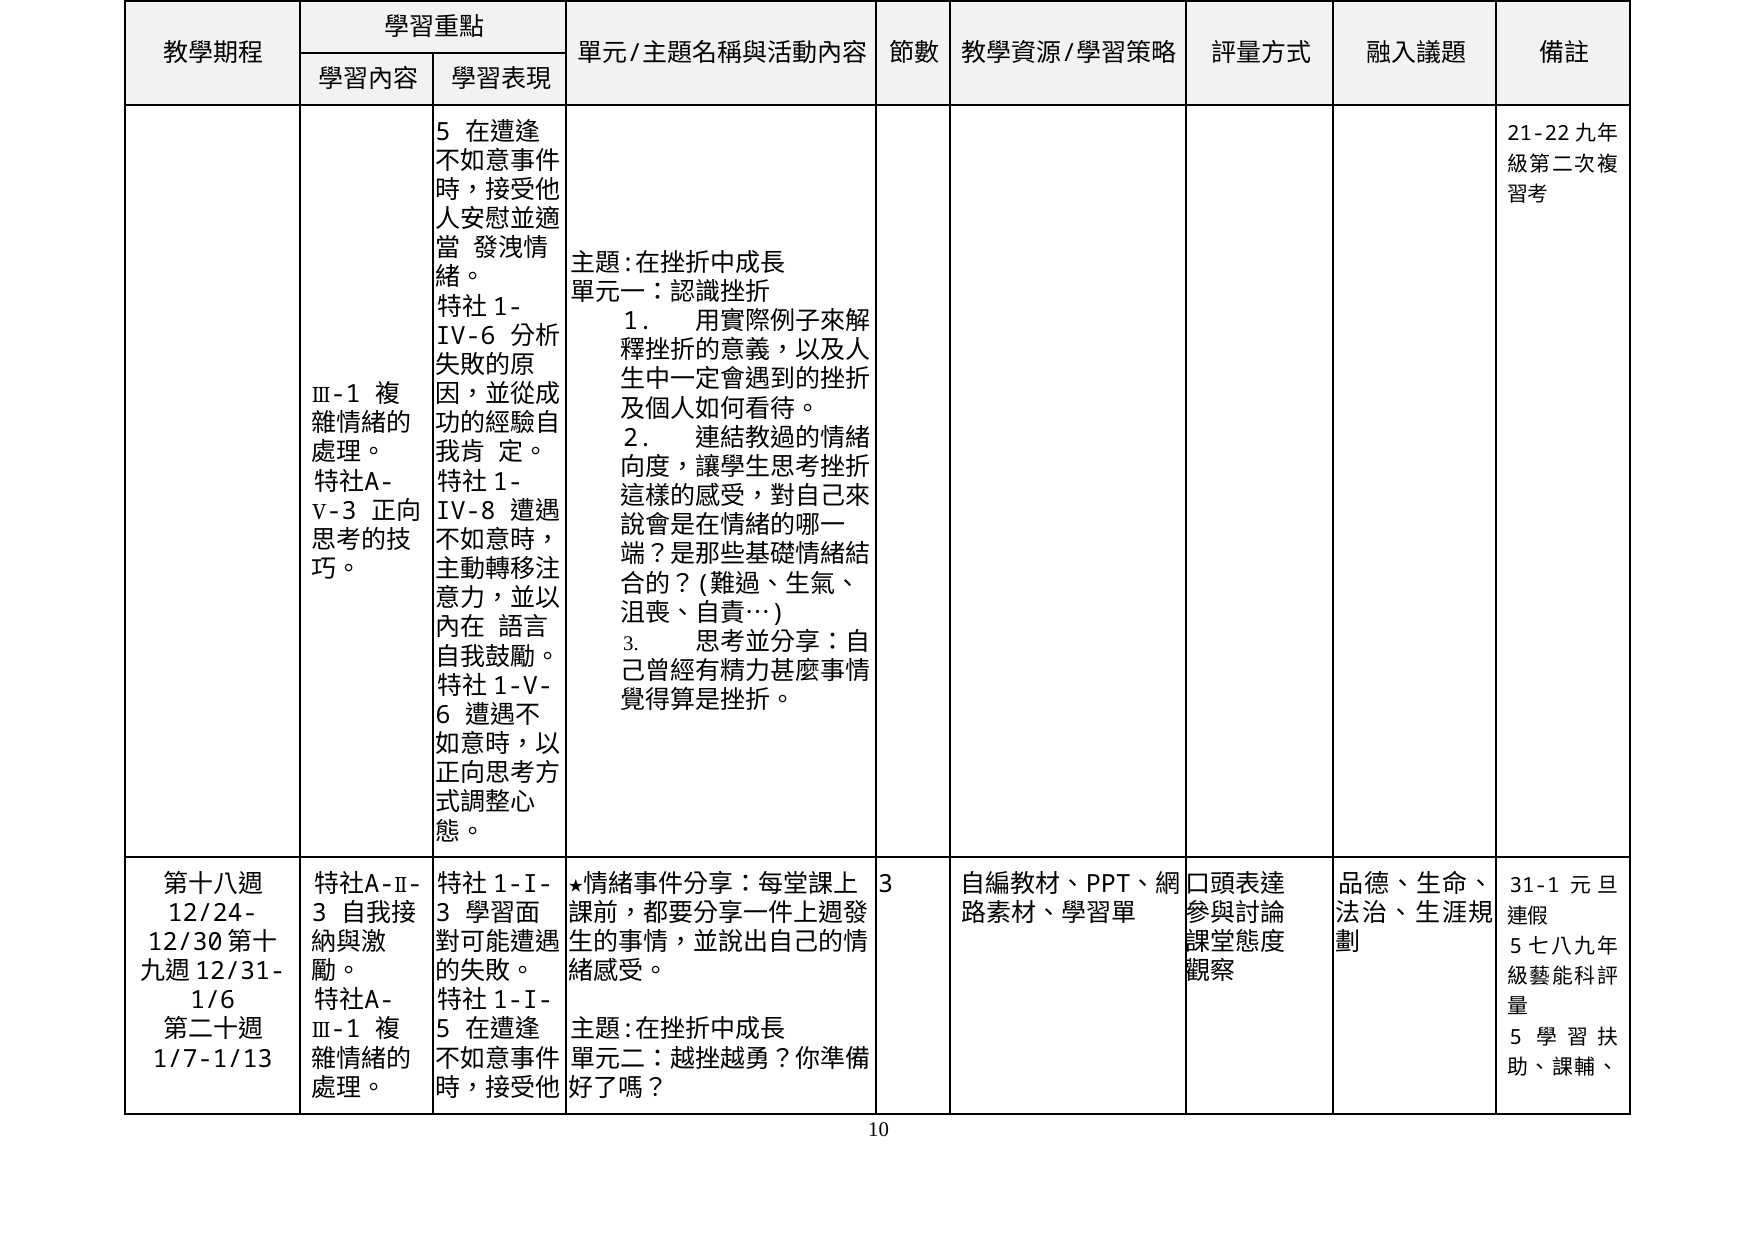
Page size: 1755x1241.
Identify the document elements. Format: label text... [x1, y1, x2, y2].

table_cell [126, 106, 299, 856]
table_cell 21-22九年級第二次複習考 [1497, 106, 1629, 856]
table_cell 口頭表達 參與討論 課堂態度 觀察 [1187, 858, 1332, 1112]
table_header 教學期程 [126, 2, 299, 104]
table_cell 學習表現 [434, 54, 565, 104]
table_cell 學習內容 [301, 54, 432, 104]
table_cell [1334, 106, 1495, 856]
table_cell 特社1-I-3 學習面對可能遭遇的失敗。 特社1-I-5 在遭逢不如意事件時，接受他 [434, 858, 565, 1112]
table_cell [951, 106, 1185, 856]
table_cell 自編教材、PPT、網路素材、學習單 [951, 858, 1185, 1112]
table_cell 第十八週12/24-12/30第十九週12/31-1/6 第二十週1/7-1/13 [126, 858, 299, 1112]
table_cell 特社A-Ⅱ-3 自我接納與激勵。 特社A-Ⅲ-1 複雜情緒的處理。 [301, 858, 432, 1112]
table_cell 品德、生命、法治、生涯規劃 [1334, 858, 1495, 1112]
table_header 單元/主題名稱與活動內容 [567, 2, 875, 104]
table_header 學習重點 [301, 2, 565, 52]
table_header 融入議題 [1334, 2, 1495, 104]
table_header 節數 [877, 2, 949, 104]
table_cell 5 在遭逢不如意事件時，接受他人安慰並適當 發洩情緒。 特社1-IV-6 分析失敗的原因，並從成功的經驗自我肯 定。 特社1-IV-8 遭遇不如意時，主動轉移注意力，並以內在 語言自我鼓勵。 特社1-V-6 遭遇不如意時，以正向思考方式調整心態。 [434, 106, 565, 856]
table_cell 3 [877, 858, 949, 1112]
table_cell Ⅲ-1 複雜情緒的處理。 特社A-Ⅴ-3 正向思考的技巧。 [301, 106, 432, 856]
table_header 備註 [1497, 2, 1629, 104]
table_cell [1187, 106, 1332, 856]
table_cell [877, 106, 949, 856]
table_header 教學資源/學習策略 [951, 2, 1185, 104]
table_cell 主題:在挫折中成長 單元一：認識挫折 用實際例子來解釋挫折的意義，以及人生中一定會遇到的挫折及個人如何看待。 連結教過的情緒向度，讓學生思考挫折這樣的感受，對自己來說會是在情緒的哪一端？是那些基礎情緒結合的？(難過、生氣、沮喪、自責…) 思考並分享：自己曾經有精力甚麼事情覺得算是挫折。 [567, 106, 875, 856]
table_header 評量方式 [1187, 2, 1332, 104]
table_cell 31-1元旦連假 5七八九年級藝能科評量 5學習扶助、課輔、 [1497, 858, 1629, 1112]
table_cell ★情緒事件分享：每堂課上課前，都要分享一件上週發生的事情，並說出自己的情緒感受。 主題:在挫折中成長 單元二：越挫越勇？你準備好了嗎？ 對不同人來說，挫折的定義不同。給予多個例子，讓學生思考哪些對自己來說是挫折。 不同事情的挫折，可能是不同的情緒，試著自己分析在不同挫折中，自己最可能是來自於哪個情緒。 討論並學習如何修復自己的挫折中的感受，並且用正向的態度去解讀及緩和自己。 思考與討論：挫折的情緒常有嗎?情緒沒有對錯，要學習接納和處理。 [567, 858, 875, 1112]
